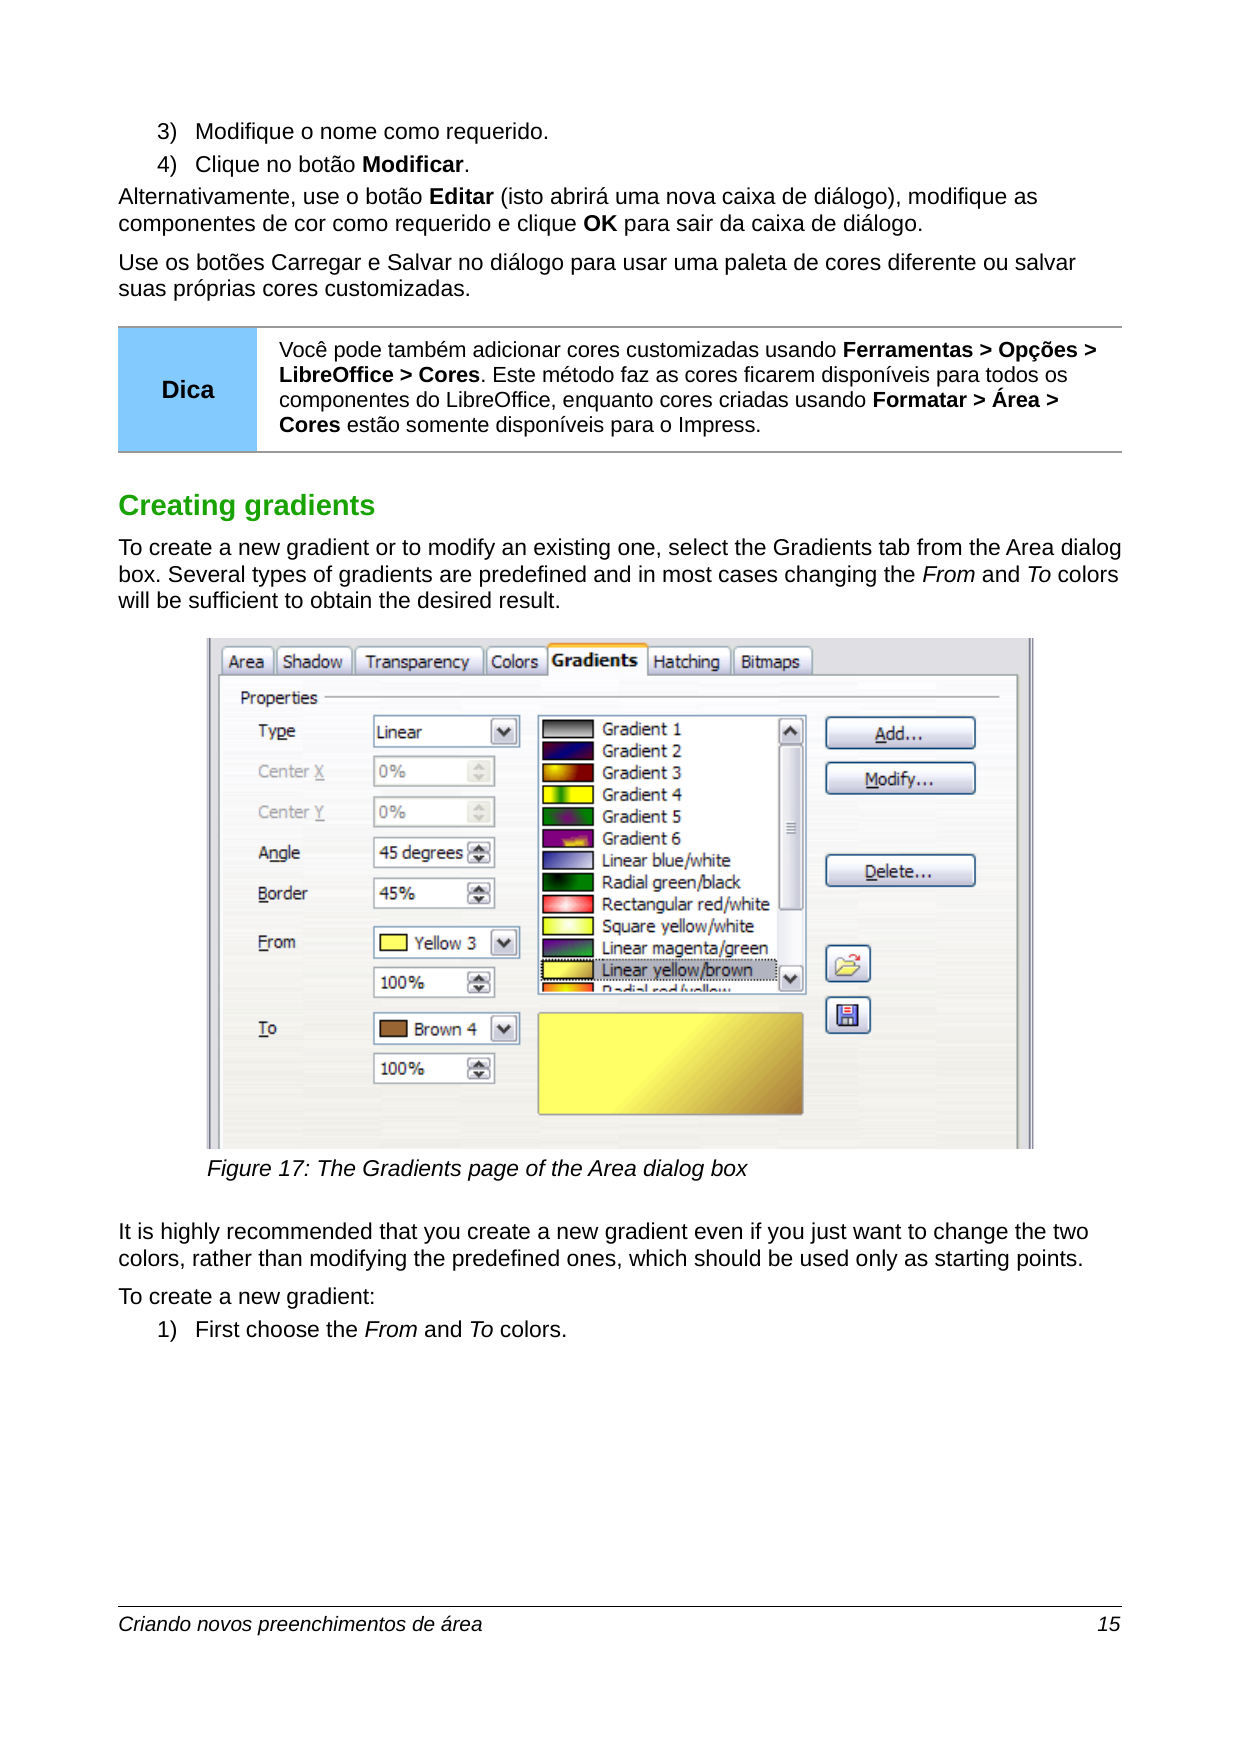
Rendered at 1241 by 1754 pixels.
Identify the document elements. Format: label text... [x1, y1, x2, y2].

table_header Dica [118, 328, 257, 451]
text To create a new gradient or to modify an existing one, select the Gradients tab from the Area dialog box. Several types of gradients are predefined and in most cases changing the From and To colors will be sufficient to obtain the desired result. [118, 534, 1122, 613]
list Modifique o nome como requerido. [177, 118, 1122, 144]
picture [206, 638, 1034, 1149]
list To create a new gradient: [118, 1283, 1122, 1310]
table_header Você pode também adicionar cores customizadas usando Ferramentas > Opções > LibreOffice > Cores. Este método faz as cores ficarem disponíveis para todos os componentes do LibreOffice, enquanto cores criadas usando Formatar > Área > Cores estão somente disponíveis para o Impress. [258, 328, 1122, 451]
text Use os botões Carregar e Salvar no diálogo para usar uma paleta de cores diferente ou salvar suas próprias cores customizadas. [118, 248, 1122, 301]
text Figure 17: The Gradients page of the Area dialog box [207, 1155, 1033, 1181]
list First choose the From and To colors. [177, 1316, 1122, 1342]
list Clique no botão Modificar. [177, 151, 1122, 177]
text It is highly recommended that you create a new gradient even if you just want to change the two colors, rather than modifying the predefined ones, which should be used only as starting points. [118, 1218, 1122, 1271]
subtitle Creating gradients [118, 488, 1122, 522]
text Alternativamente, use o botão Editar (isto abrirá uma nova caixa de diálogo), modifique as componentes de cor como requerido e clique OK para sair da caixa de diálogo. [118, 183, 1122, 236]
